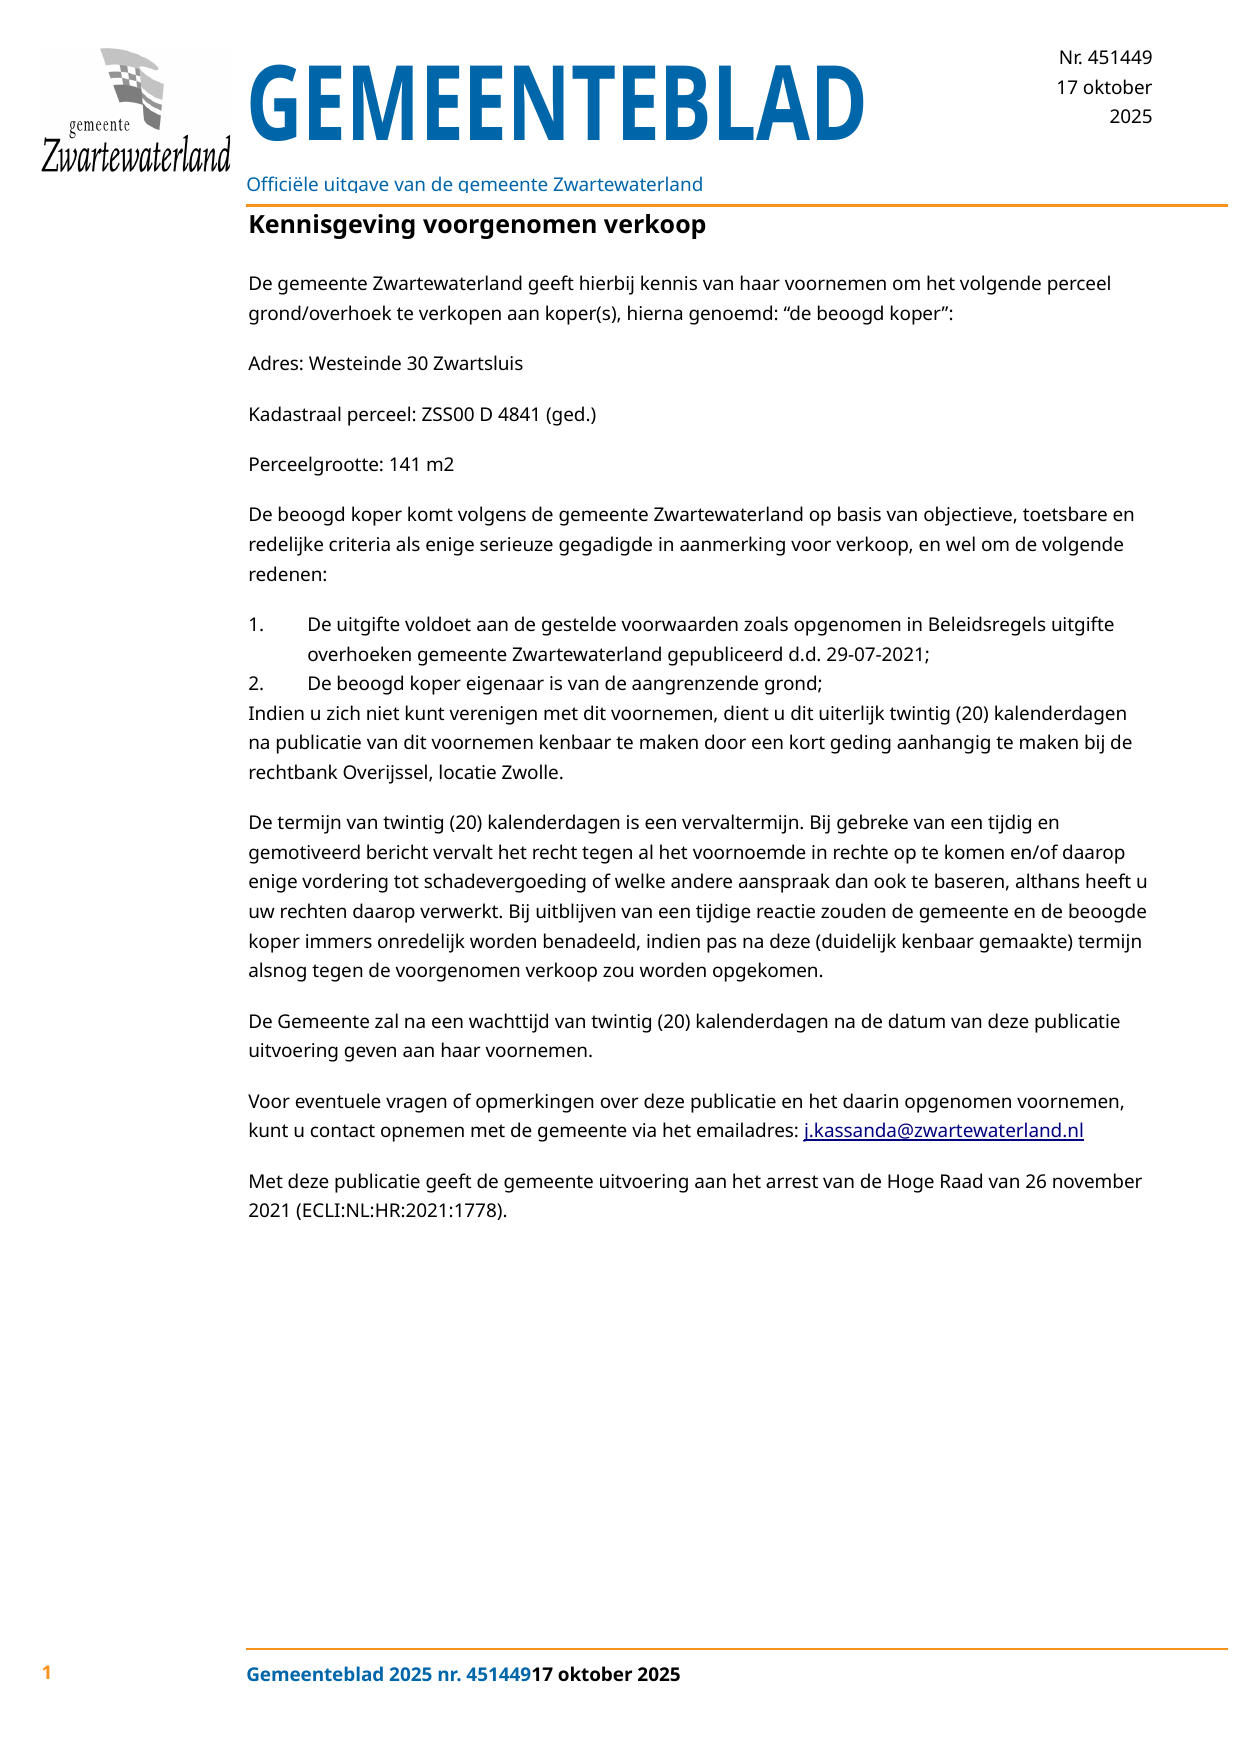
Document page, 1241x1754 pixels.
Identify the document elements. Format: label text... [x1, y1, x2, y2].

text Kadastraal perceel: ZSS00 D 4841 (ged.) [248, 401, 1152, 426]
text Kennisgeving voorgenomen verkoop [248, 207, 1152, 241]
text De beoogd koper komt volgens de gemeente Zwartewaterland op basis van objectieve, toetsbare en redelijke criteria als enige serieuze gegadigde in aanmerking voor verkoop, en wel om de volgende redenen: [248, 502, 1152, 586]
text Perceelgrootte: 141 m2 [248, 451, 1152, 477]
text De termijn van twintig (20) kalenderdagen is een vervaltermijn. Bij gebreke van een tijdig en gemotiveerd bericht vervalt het recht tegen al het voornoemde in rechte op te komen en/of daarop enige vordering tot schadevergoeding of welke andere aanspraak dan ook te baseren, althans heeft u uw rechten daarop verwerkt. Bij uitblijven van een tijdige reactie zouden de gemeente en de beoogde koper immers onredelijk worden benadeeld, indien pas na deze (duidelijk kenbaar gemaakte) termijn alsnog tegen de voorgenomen verkoop zou worden opgekomen. [248, 809, 1152, 983]
text De gemeente Zwartewaterland geeft hierbij kennis van haar voornemen om het volgende perceel grond/overhoek te verkopen aan koper(s), hierna genoemd: “de beoogd koper”: [248, 270, 1152, 326]
text Met deze publicatie geeft de gemeente uitvoering aan het arrest van de Hoge Raad van 26 november 2021 (ECLI:NL:HR:2021:1778). [248, 1168, 1152, 1223]
list De uitgifte voldoet aan de gestelde voorwaarden zoals opgenomen in Beleidsregels uitgifte overhoeken gemeente Zwartewaterland gepubliceerd d.d. 29-07-2021; [248, 611, 1152, 666]
picture [41, 47, 231, 172]
text Adres: Westeinde 30 Zwartsluis [248, 350, 1152, 376]
text De Gemeente zal na een wachttijd van twintig (20) kalenderdagen na de datum van deze publicatie uitvoering geven aan haar voornemen. [248, 1008, 1152, 1063]
text Indien u zich niet kunt verenigen met dit voornemen, dient u dit uiterlijk twintig (20) kalenderdagen na publicatie van dit voornemen kenbaar te maken door een kort geding aanhangig te maken bij de rechtbank Overijssel, locatie Zwolle. [248, 700, 1152, 785]
list De beoogd koper eigenaar is van de aangrenzende grond; [248, 670, 1152, 696]
text Voor eventuele vragen of opmerkingen over deze publicatie en het daarin opgenomen voornemen, kunt u contact opnemen met de gemeente via het emailadres: j.kassanda@zwartewaterland.nl [248, 1088, 1152, 1143]
